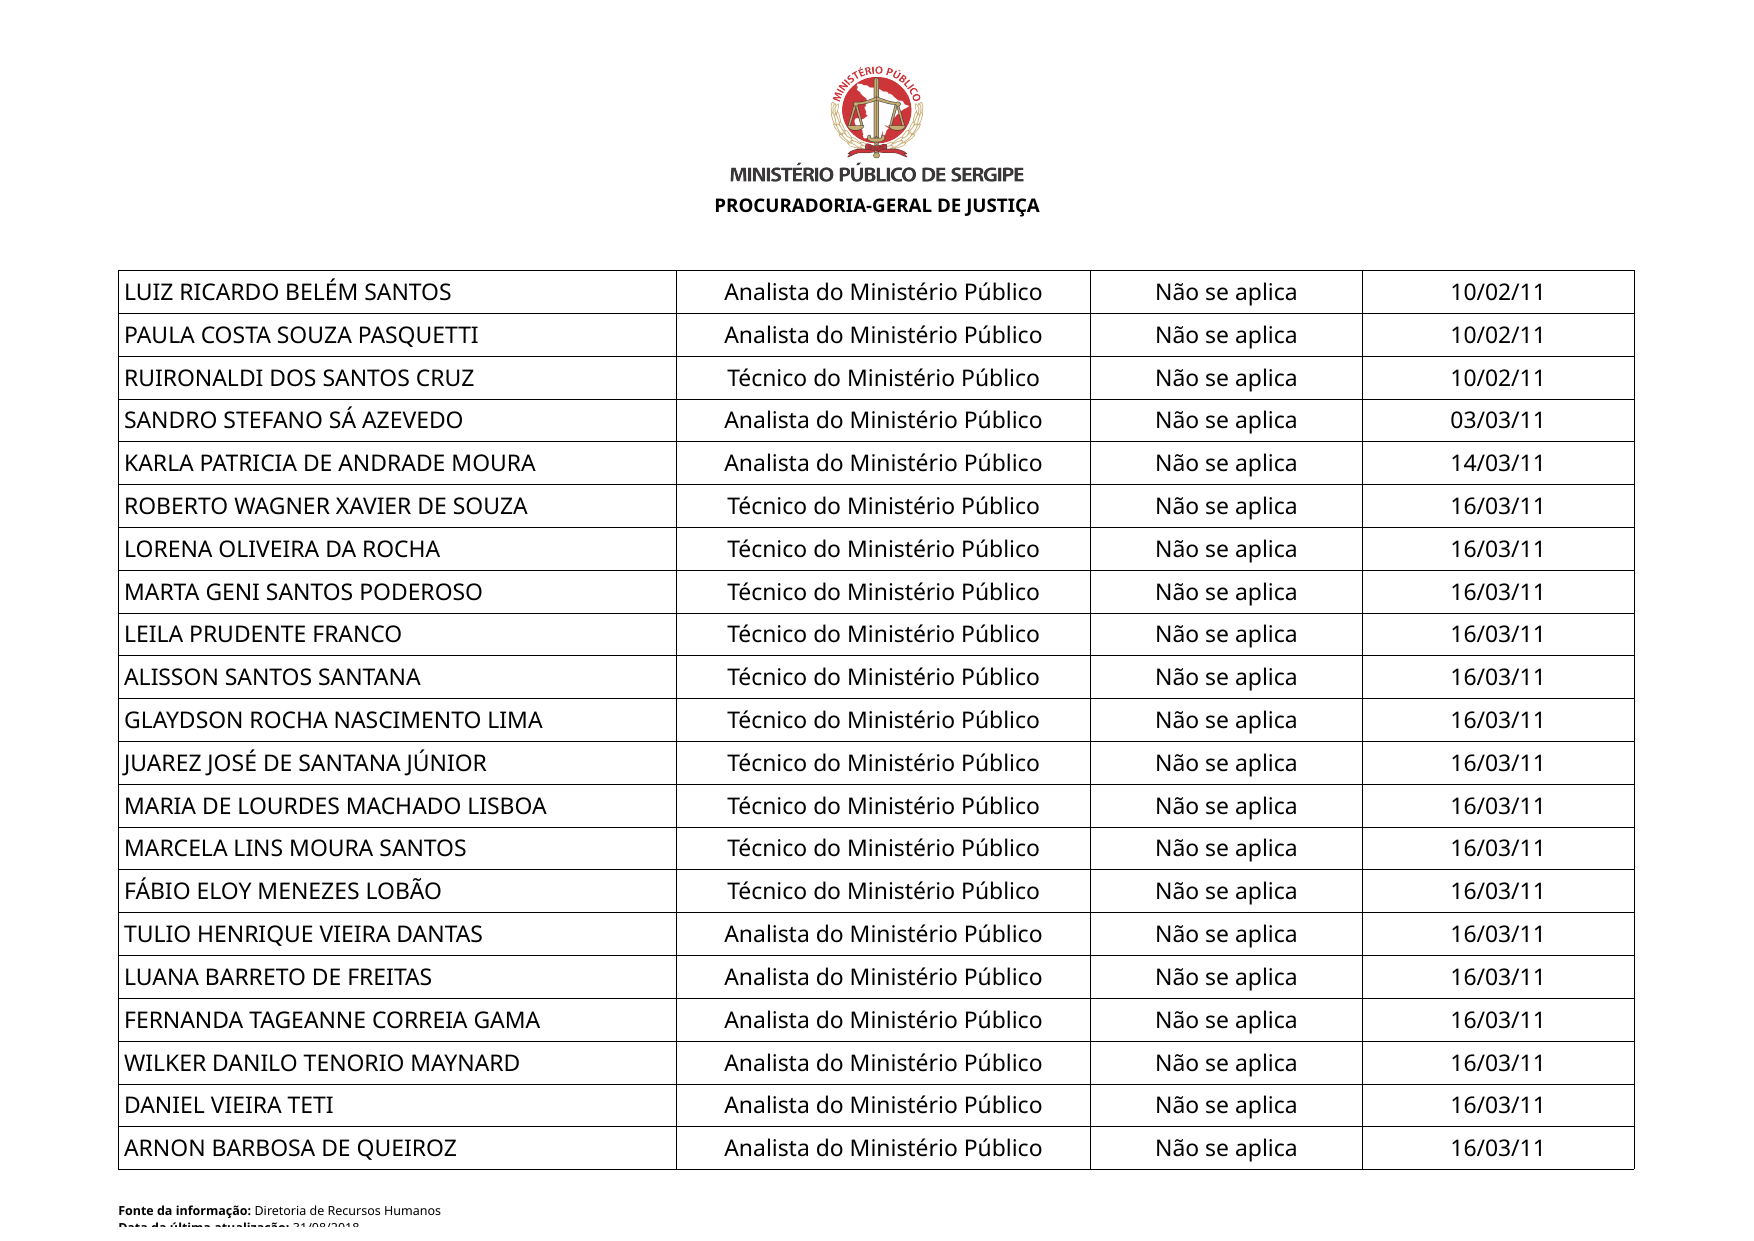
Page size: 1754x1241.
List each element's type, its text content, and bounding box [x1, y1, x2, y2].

table_cell Não se aplica [1091, 614, 1362, 655]
table_cell Analista do Ministério Público [677, 442, 1090, 484]
table_cell Analista do Ministério Público [677, 271, 1090, 313]
table_cell Não se aplica [1091, 1127, 1362, 1169]
table_cell Não se aplica [1091, 913, 1362, 955]
table_cell 16/03/11 [1363, 485, 1634, 527]
table_cell LUIZ RICARDO BELÉM SANTOS [119, 271, 676, 313]
table_cell DANIEL VIEIRA TETI [119, 1085, 676, 1126]
table_cell MARIA DE LOURDES MACHADO LISBOA [119, 785, 676, 827]
table_cell 16/03/11 [1363, 870, 1634, 912]
table_cell LUANA BARRETO DE FREITAS [119, 956, 676, 998]
table_cell Técnico do Ministério Público [677, 742, 1090, 784]
table_cell Analista do Ministério Público [677, 1042, 1090, 1083]
table_cell Técnico do Ministério Público [677, 785, 1090, 827]
table_cell Não se aplica [1091, 571, 1362, 612]
table_cell Técnico do Ministério Público [677, 870, 1090, 912]
table_cell 16/03/11 [1363, 785, 1634, 827]
table_cell 14/03/11 [1363, 442, 1634, 484]
table_cell Não se aplica [1091, 271, 1362, 313]
table_cell Não se aplica [1091, 999, 1362, 1041]
table_cell Técnico do Ministério Público [677, 656, 1090, 698]
table_cell KARLA PATRICIA DE ANDRADE MOURA [119, 442, 676, 484]
table_cell 16/03/11 [1363, 828, 1634, 869]
table_cell LORENA OLIVEIRA DA ROCHA [119, 528, 676, 570]
table_cell 16/03/11 [1363, 742, 1634, 784]
table_cell PAULA COSTA SOUZA PASQUETTI [119, 314, 676, 356]
table_cell LEILA PRUDENTE FRANCO [119, 614, 676, 655]
table_cell Não se aplica [1091, 1042, 1362, 1083]
table_cell 16/03/11 [1363, 699, 1634, 741]
table_cell Não se aplica [1091, 956, 1362, 998]
table_cell 16/03/11 [1363, 913, 1634, 955]
table_cell 10/02/11 [1363, 314, 1634, 356]
table_cell ARNON BARBOSA DE QUEIROZ [119, 1127, 676, 1169]
table_cell 10/02/11 [1363, 271, 1634, 313]
table_cell 03/03/11 [1363, 400, 1634, 441]
table_cell Não se aplica [1091, 485, 1362, 527]
table_cell ROBERTO WAGNER XAVIER DE SOUZA [119, 485, 676, 527]
table_cell GLAYDSON ROCHA NASCIMENTO LIMA [119, 699, 676, 741]
table_cell FÁBIO ELOY MENEZES LOBÃO [119, 870, 676, 912]
table_cell Não se aplica [1091, 400, 1362, 441]
table_cell TULIO HENRIQUE VIEIRA DANTAS [119, 913, 676, 955]
table_cell Analista do Ministério Público [677, 1085, 1090, 1126]
table_cell Técnico do Ministério Público [677, 614, 1090, 655]
table_cell RUIRONALDI DOS SANTOS CRUZ [119, 357, 676, 398]
table_cell Não se aplica [1091, 357, 1362, 398]
table_cell Não se aplica [1091, 656, 1362, 698]
table_cell Analista do Ministério Público [677, 956, 1090, 998]
table_cell Não se aplica [1091, 828, 1362, 869]
table_cell Técnico do Ministério Público [677, 699, 1090, 741]
picture [730, 66, 1024, 185]
table_cell Não se aplica [1091, 442, 1362, 484]
table_cell 10/02/11 [1363, 357, 1634, 398]
table_cell ALISSON SANTOS SANTANA [119, 656, 676, 698]
table_cell Analista do Ministério Público [677, 999, 1090, 1041]
table_cell Técnico do Ministério Público [677, 828, 1090, 869]
table_cell 16/03/11 [1363, 956, 1634, 998]
table_cell Não se aplica [1091, 1085, 1362, 1126]
table_cell Técnico do Ministério Público [677, 357, 1090, 398]
table_cell JUAREZ JOSÉ DE SANTANA JÚNIOR [119, 742, 676, 784]
table_cell FERNANDA TAGEANNE CORREIA GAMA [119, 999, 676, 1041]
table_cell MARCELA LINS MOURA SANTOS [119, 828, 676, 869]
table_cell Técnico do Ministério Público [677, 571, 1090, 612]
table_cell SANDRO STEFANO SÁ AZEVEDO [119, 400, 676, 441]
table_cell 16/03/11 [1363, 1085, 1634, 1126]
table_cell WILKER DANILO TENORIO MAYNARD [119, 1042, 676, 1083]
table_cell Não se aplica [1091, 870, 1362, 912]
table_cell 16/03/11 [1363, 1042, 1634, 1083]
table_cell Analista do Ministério Público [677, 913, 1090, 955]
table_cell Não se aplica [1091, 314, 1362, 356]
table_cell 16/03/11 [1363, 1127, 1634, 1169]
table_cell Não se aplica [1091, 785, 1362, 827]
table_cell 16/03/11 [1363, 656, 1634, 698]
table_cell Não se aplica [1091, 742, 1362, 784]
table_cell Analista do Ministério Público [677, 314, 1090, 356]
table_cell Analista do Ministério Público [677, 1127, 1090, 1169]
table_cell 16/03/11 [1363, 999, 1634, 1041]
table_cell Não se aplica [1091, 699, 1362, 741]
table_cell Analista do Ministério Público [677, 400, 1090, 441]
table_cell Técnico do Ministério Público [677, 485, 1090, 527]
table_cell 16/03/11 [1363, 528, 1634, 570]
table_cell Não se aplica [1091, 528, 1362, 570]
table_cell MARTA GENI SANTOS PODEROSO [119, 571, 676, 612]
table_cell 16/03/11 [1363, 571, 1634, 612]
table_cell 16/03/11 [1363, 614, 1634, 655]
table_cell Técnico do Ministério Público [677, 528, 1090, 570]
